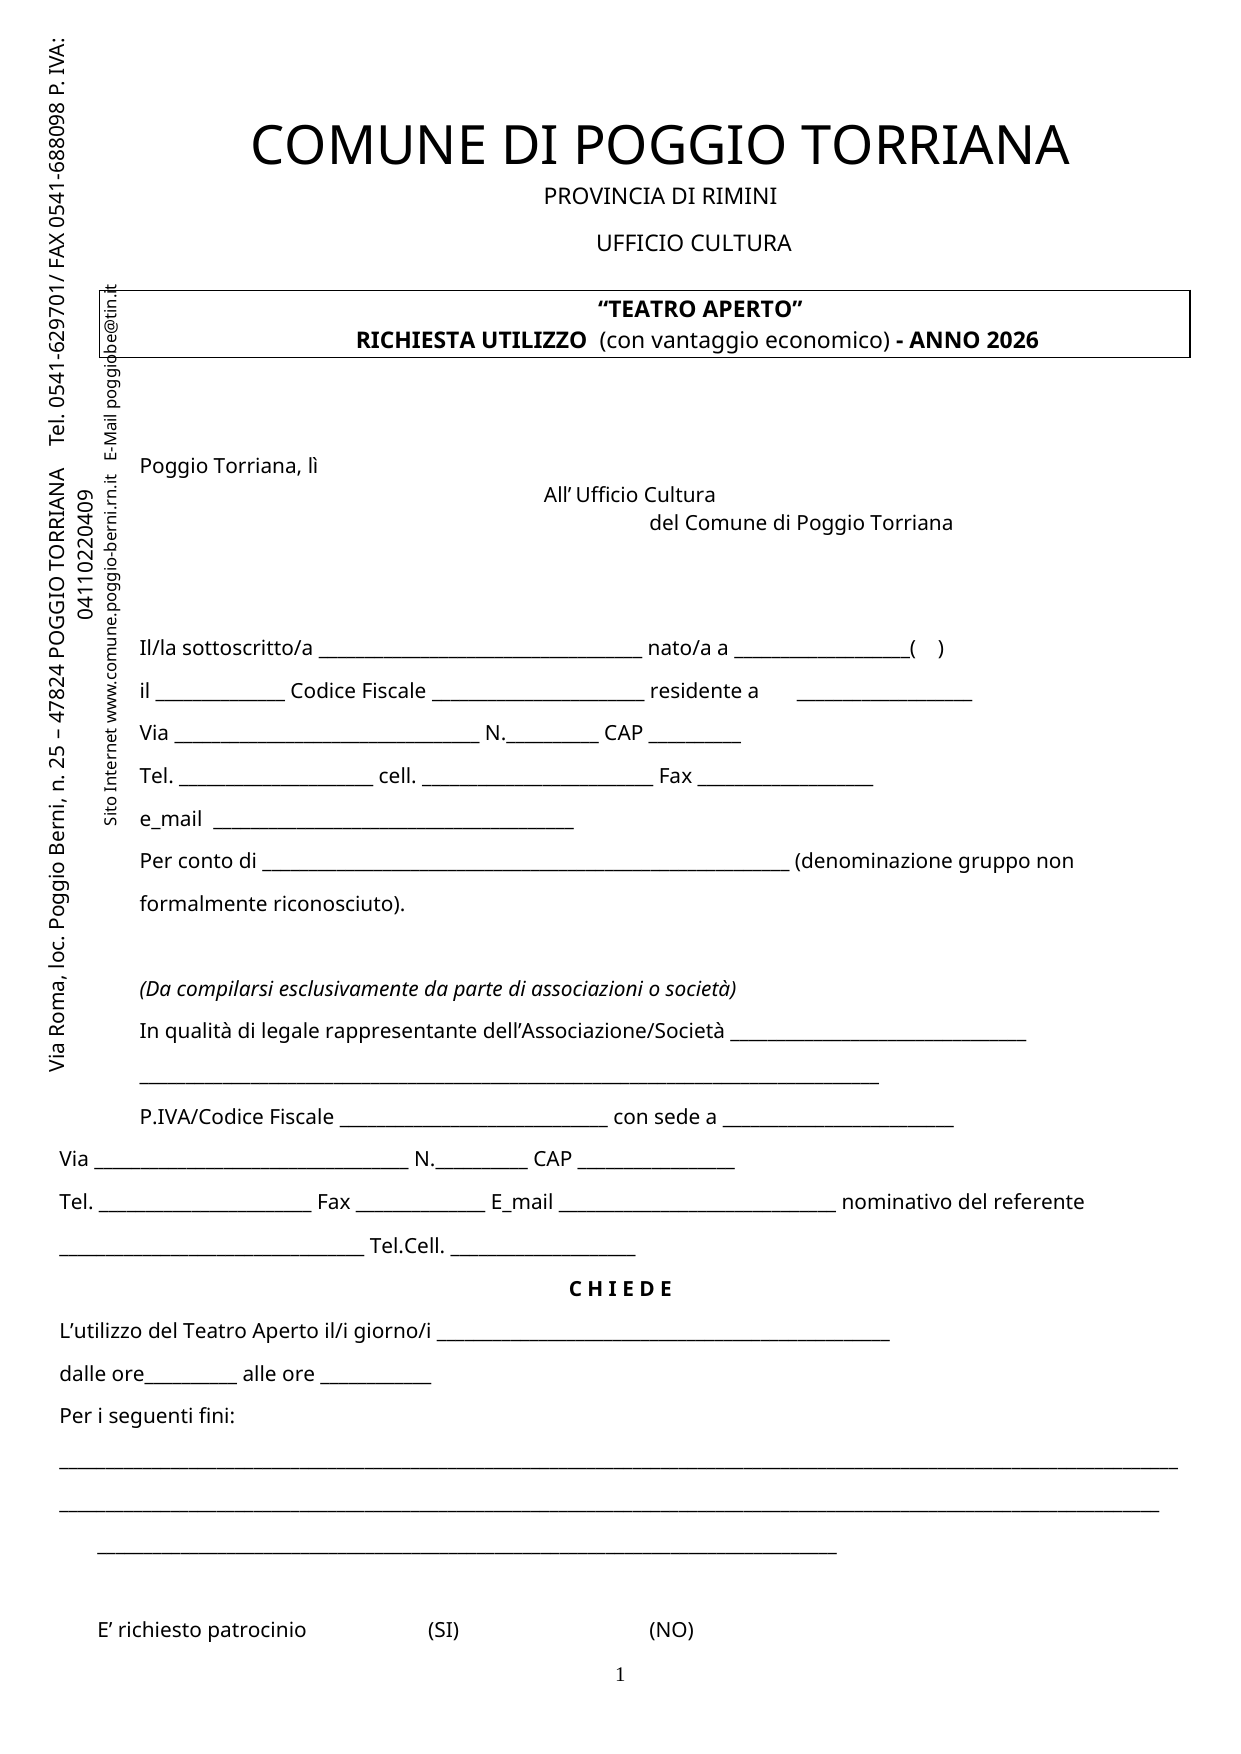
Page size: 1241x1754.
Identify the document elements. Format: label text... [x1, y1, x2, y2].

text C H I E D E [59, 1274, 1181, 1302]
text e_mail _______________________________________ [91, 804, 1181, 832]
subtitle COMUNE DI POGGIO TORRIANA [91, 106, 1181, 180]
text “TEATRO APERTO” [100, 291, 1189, 321]
text L’utilizzo del Teatro Aperto il/i giorno/i _________________________________________________ [59, 1316, 1181, 1345]
text In qualità di legale rappresentante dell’Associazione/Società ________________________________ [91, 1017, 1181, 1045]
text E’ richiesto patrocinio (SI) (NO) [59, 1615, 1181, 1643]
text ________________________________________________________________________________ [91, 1059, 1181, 1088]
text il ______________ Codice Fiscale _______________________ residente a ___________________ [91, 676, 1181, 704]
text Poggio Torriana, lì [91, 451, 1181, 480]
text PROVINCIA DI RIMINI [91, 180, 1181, 211]
text P.IVA/Codice Fiscale _____________________________ con sede a _________________________ Via __________________________________ N.__________ CAP _________________ [59, 1102, 1181, 1173]
text Tel. _______________________ Fax ______________ E_mail ______________________________ nominativo del referente _________________________________ Tel.Cell. ____________________ [59, 1187, 1181, 1259]
subtitle UFFICIO CULTURA [91, 227, 1181, 258]
text Per i seguenti fini: ________________________________________________________________________________________________________________________________________________________________________________________________________________________________________________ [59, 1402, 1181, 1515]
text (Da compilarsi esclusivamente da parte di associazioni o società) [91, 974, 1181, 1002]
text Per conto di _________________________________________________________ (denominazione gruppo non formalmente riconosciuto). [91, 846, 1181, 917]
text Tel. _____________________ cell. _________________________ Fax ___________________ [91, 761, 1181, 789]
text Via _________________________________ N.__________ CAP __________ [91, 718, 1181, 747]
text dalle ore__________ alle ore ____________ [59, 1359, 1181, 1387]
text RICHIESTA UTILIZZO (con vantaggio economico) - ANNO 2026 [100, 321, 1189, 357]
text del Comune di Poggio Torriana [91, 508, 1181, 537]
text Il/la sottoscritto/a ___________________________________ nato/a a ___________________( ) [91, 633, 1181, 662]
text ________________________________________________________________________________ [59, 1529, 1181, 1558]
text All’ Ufficio Cultura [91, 480, 1181, 508]
